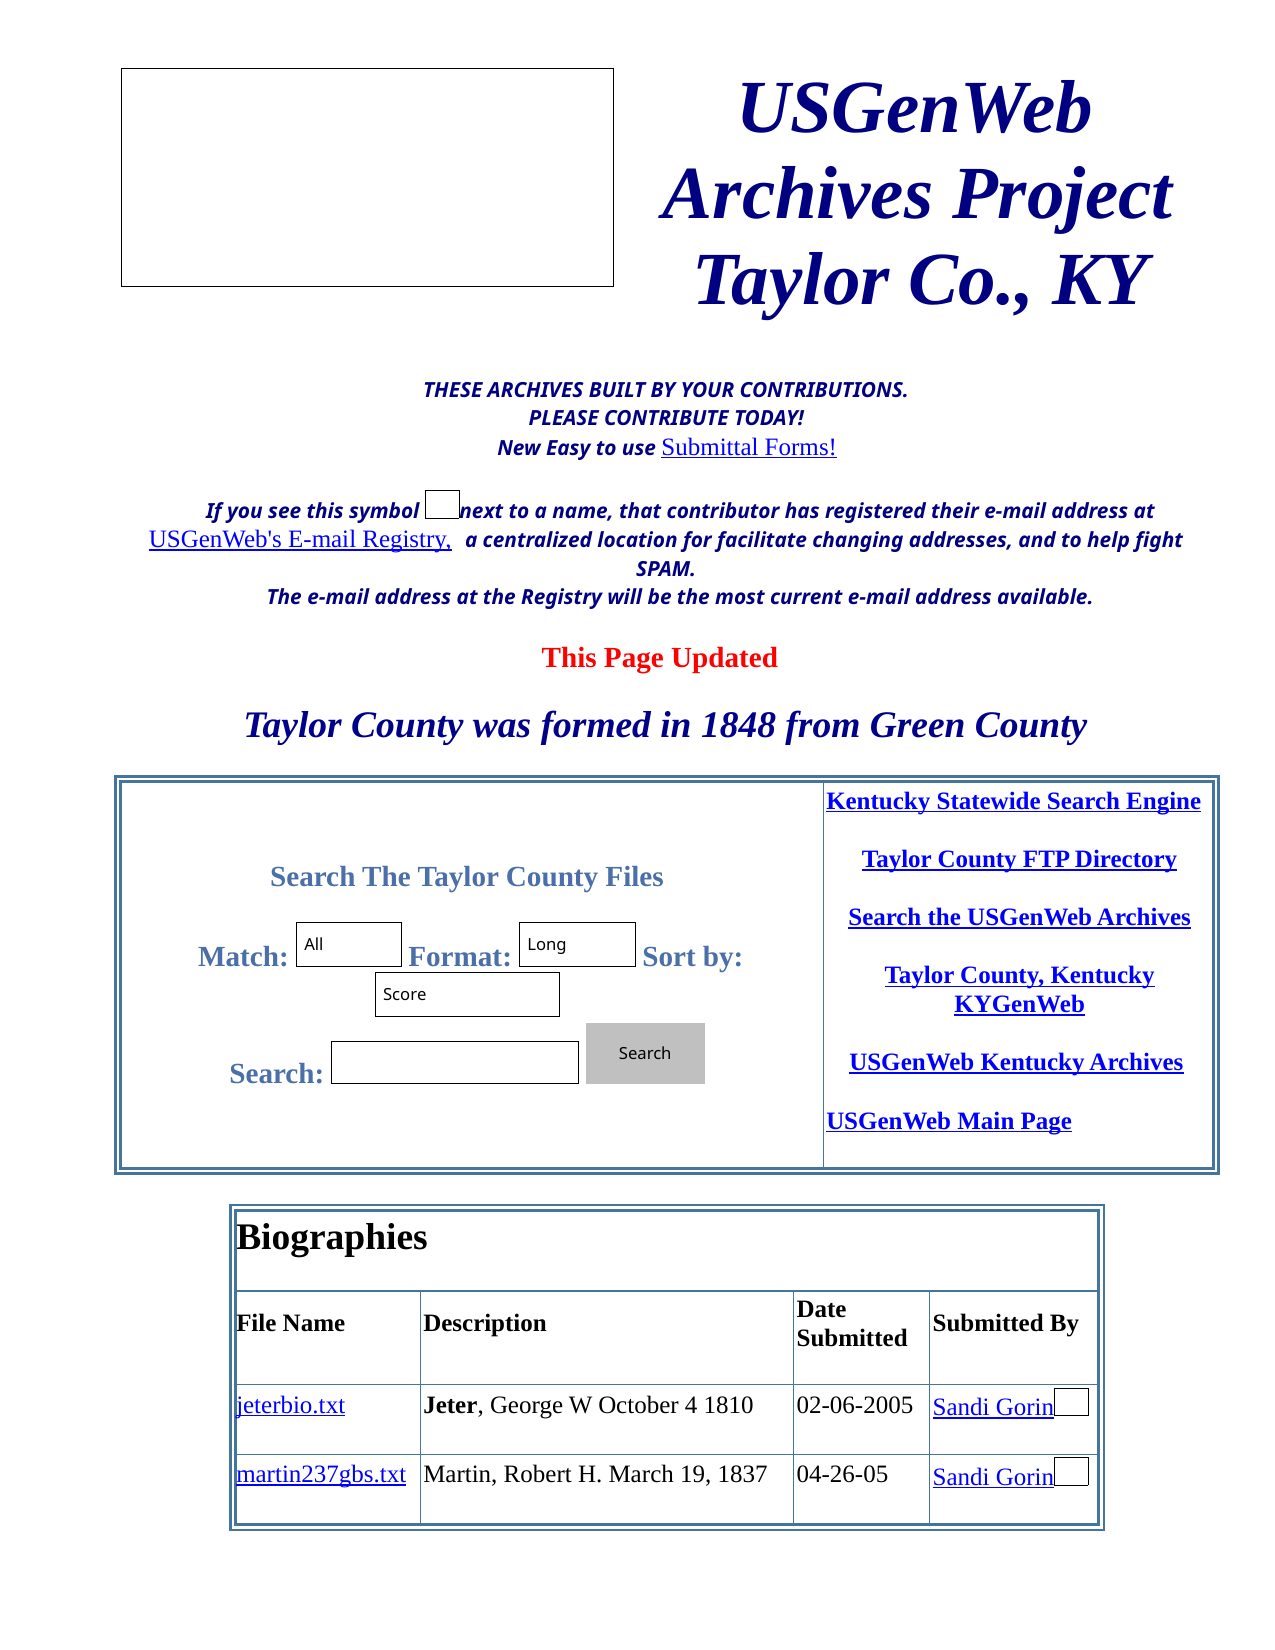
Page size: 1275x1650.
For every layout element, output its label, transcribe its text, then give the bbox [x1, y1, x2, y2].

table_cell Sandi Gorin [930, 1385, 1097, 1454]
table_header Search The Taylor County Files Match: Format: Sort by: Search: [122, 783, 823, 1167]
text THESE ARCHIVES BUILT BY YOUR CONTRIBUTIONS. PLEASE CONTRIBUTE TODAY! New Easy to use Submittal Forms! If you see this symbol next to a name, that contributor has registered their e-mail address at USGenWeb's E-mail Registry, a centralized location for facilitate changing addresses, and to help fight SPAM. The e-mail address at the Registry will be the most current e-mail address available. [118, 324, 1216, 611]
table_cell 04-26-05 [794, 1455, 929, 1523]
table_cell Description [421, 1292, 793, 1384]
table_cell File Name [237, 1292, 420, 1384]
table_header Biographies [233, 1206, 1101, 1290]
table_cell Date Submitted [794, 1292, 929, 1384]
table_header USGenWeb Archives Project Taylor Co., KY [620, 59, 1216, 324]
table_cell martin237gbs.txt [237, 1455, 420, 1523]
text This Page Updated [118, 640, 1216, 673]
table_cell Jeter, George W October 4 1810 [421, 1385, 793, 1454]
table_header [118, 59, 620, 324]
text Taylor County was formed in 1848 from Green County [118, 673, 1216, 745]
table_cell 02-06-2005 [794, 1385, 929, 1454]
table_cell Sandi Gorin [930, 1455, 1097, 1523]
table_cell jeterbio.txt [237, 1385, 420, 1454]
table_cell Submitted By [930, 1292, 1097, 1384]
table_header Kentucky Statewide Search Engine Taylor County FTP Directory Search the USGenWeb Archives Taylor County, Kentucky KYGenWeb USGenWeb Kentucky Archives USGenWeb Main Page [824, 783, 1212, 1167]
table_cell Martin, Robert H. March 19, 1837 [421, 1455, 793, 1523]
